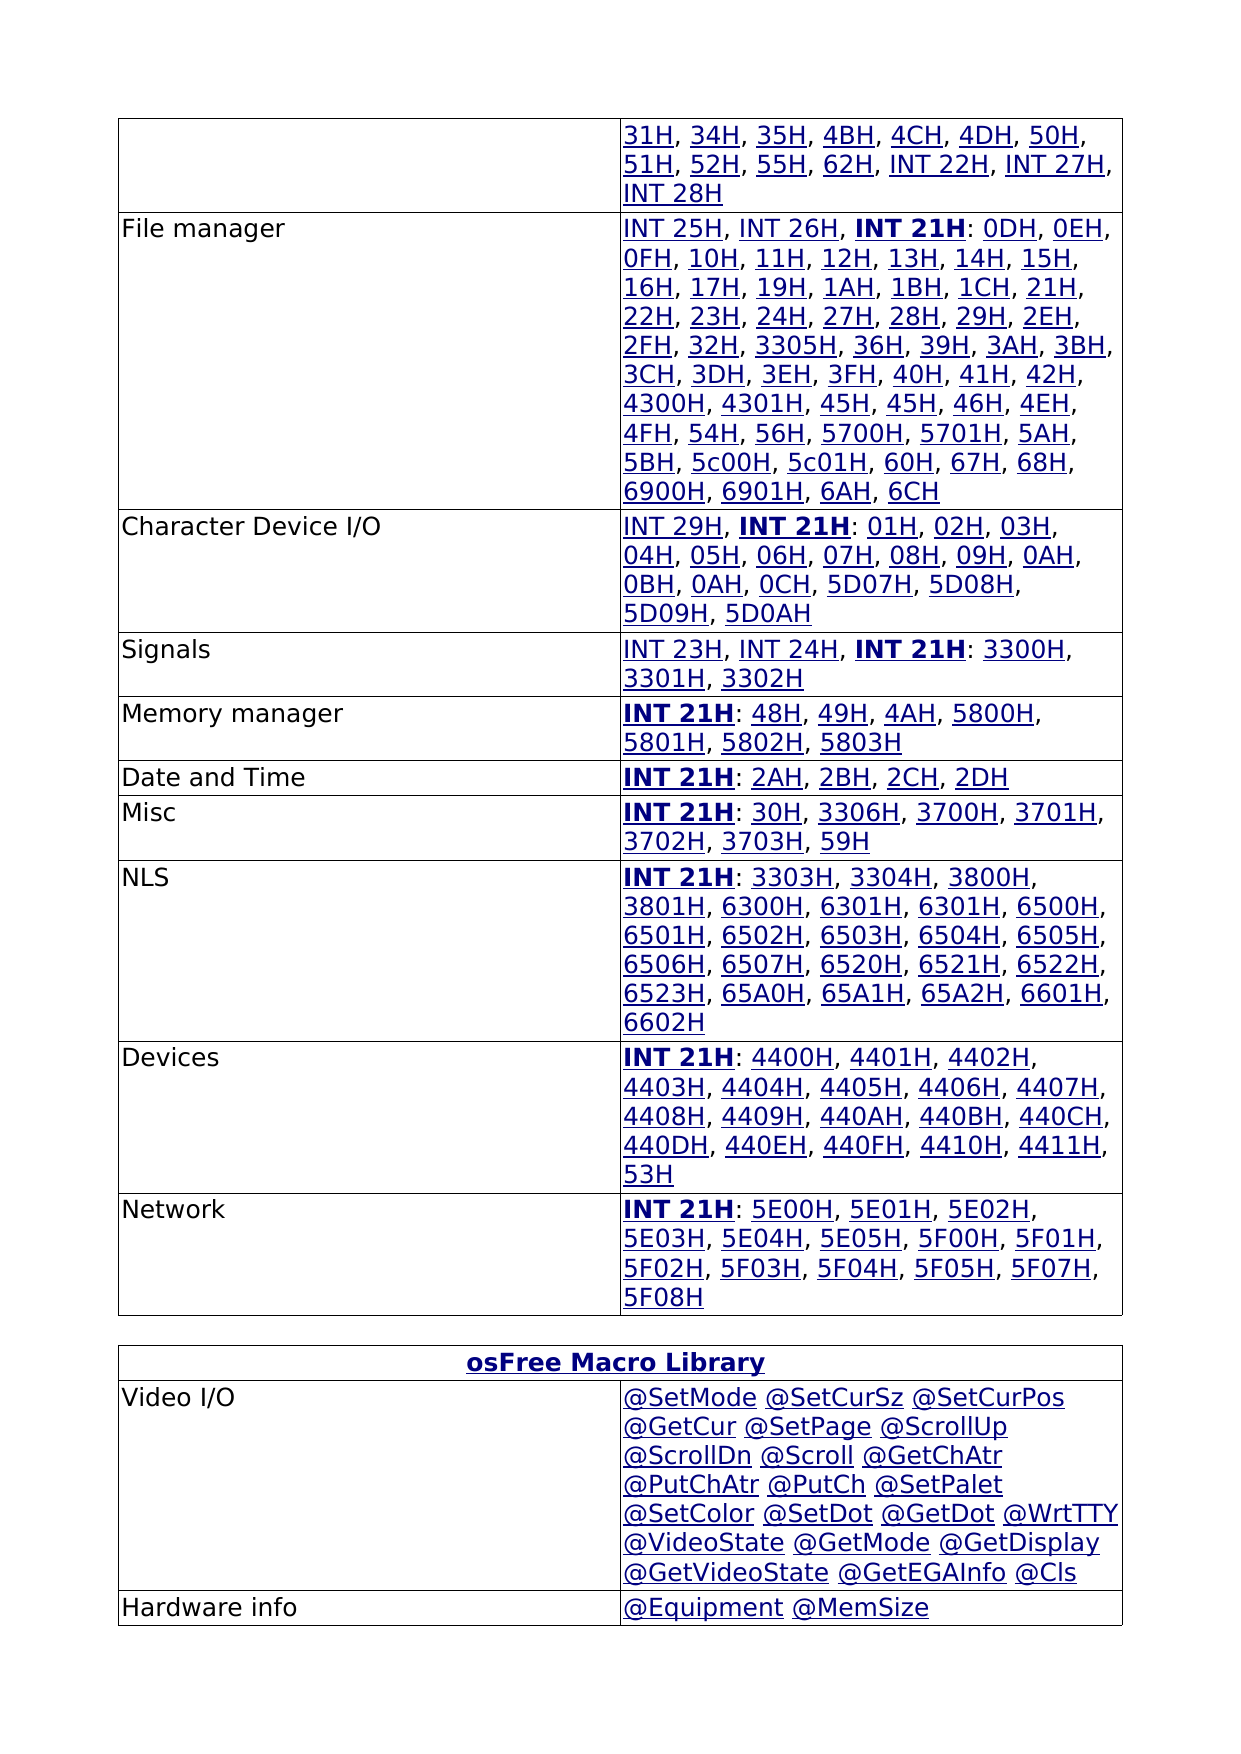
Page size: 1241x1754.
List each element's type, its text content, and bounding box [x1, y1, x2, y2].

table_cell INT 21H: 5E00H, 5E01H, 5E02H, 5E03H, 5E04H, 5E05H, 5F00H, 5F01H, 5F02H, 5F03H, 5F04H, 5F05H, 5F07H, 5F08H [621, 1194, 1122, 1315]
table_cell INT 25H, INT 26H, INT 21H: 0DH, 0EH, 0FH, 10H, 11H, 12H, 13H, 14H, 15H, 16H, 17H, 19H, 1AH, 1BH, 1CH, 21H, 22H, 23H, 24H, 27H, 28H, 29H, 2EH, 2FH, 32H, 3305H, 36H, 39H, 3AH, 3BH, 3CH, 3DH, 3EH, 3FH, 40H, 41H, 42H, 4300H, 4301H, 45H, 45H, 46H, 4EH, 4FH, 54H, 56H, 5700H, 5701H, 5AH, 5BH, 5c00H, 5c01H, 60H, 67H, 68H, 6900H, 6901H, 6AH, 6CH [621, 213, 1122, 509]
table_cell NLS [119, 861, 620, 1041]
table_cell @SetMode @SetCurSz @SetCurPos @GetCur @SetPage @ScrollUp @ScrollDn @Scroll @GetChAtr @PutChAtr @PutCh @SetPalet @SetColor @SetDot @GetDot @WrtTTY @VideoState @GetMode @GetDisplay @GetVideoState @GetEGAInfo @Cls [621, 1381, 1122, 1590]
table_cell Date and Time [119, 761, 620, 795]
table_cell Signals [119, 633, 620, 696]
table_cell INT 23H, INT 24H, INT 21H: 3300H, 3301H, 3302H [621, 633, 1122, 696]
table_cell INT 29H, INT 21H: 01H, 02H, 03H, 04H, 05H, 06H, 07H, 08H, 09H, 0AH, 0BH, 0AH, 0CH, 5D07H, 5D08H, 5D09H, 5D0AH [621, 510, 1122, 632]
table_cell Network [119, 1194, 620, 1315]
table_header osFree Macro Library [119, 1346, 1122, 1380]
table_cell @Equipment @MemSize [621, 1591, 1122, 1625]
table_cell [119, 119, 620, 212]
table_cell Video I/O [119, 1381, 620, 1590]
table_cell Memory manager [119, 697, 620, 760]
table_cell Devices [119, 1042, 620, 1192]
table_cell File manager [119, 213, 620, 509]
table_cell INT 21H: 4400H, 4401H, 4402H, 4403H, 4404H, 4405H, 4406H, 4407H, 4408H, 4409H, 440AH, 440BH, 440CH, 440DH, 440EH, 440FH, 4410H, 4411H, 53H [621, 1042, 1122, 1192]
table_cell 31H, 34H, 35H, 4BH, 4CH, 4DH, 50H, 51H, 52H, 55H, 62H, INT 22H, INT 27H, INT 28H [621, 119, 1122, 212]
table_cell INT 21H: 3303H, 3304H, 3800H, 3801H, 6300H, 6301H, 6301H, 6500H, 6501H, 6502H, 6503H, 6504H, 6505H, 6506H, 6507H, 6520H, 6521H, 6522H, 6523H, 65A0H, 65A1H, 65A2H, 6601H, 6602H [621, 861, 1122, 1041]
table_cell Misc [119, 796, 620, 860]
table_cell Hardware info [119, 1591, 620, 1625]
table_cell INT 21H: 48H, 49H, 4AH, 5800H, 5801H, 5802H, 5803H [621, 697, 1122, 760]
table_cell INT 21H: 30H, 3306H, 3700H, 3701H, 3702H, 3703H, 59H [621, 796, 1122, 860]
table_cell INT 21H: 2AH, 2BH, 2CH, 2DH [621, 761, 1122, 795]
table_cell Character Device I/O [119, 510, 620, 632]
